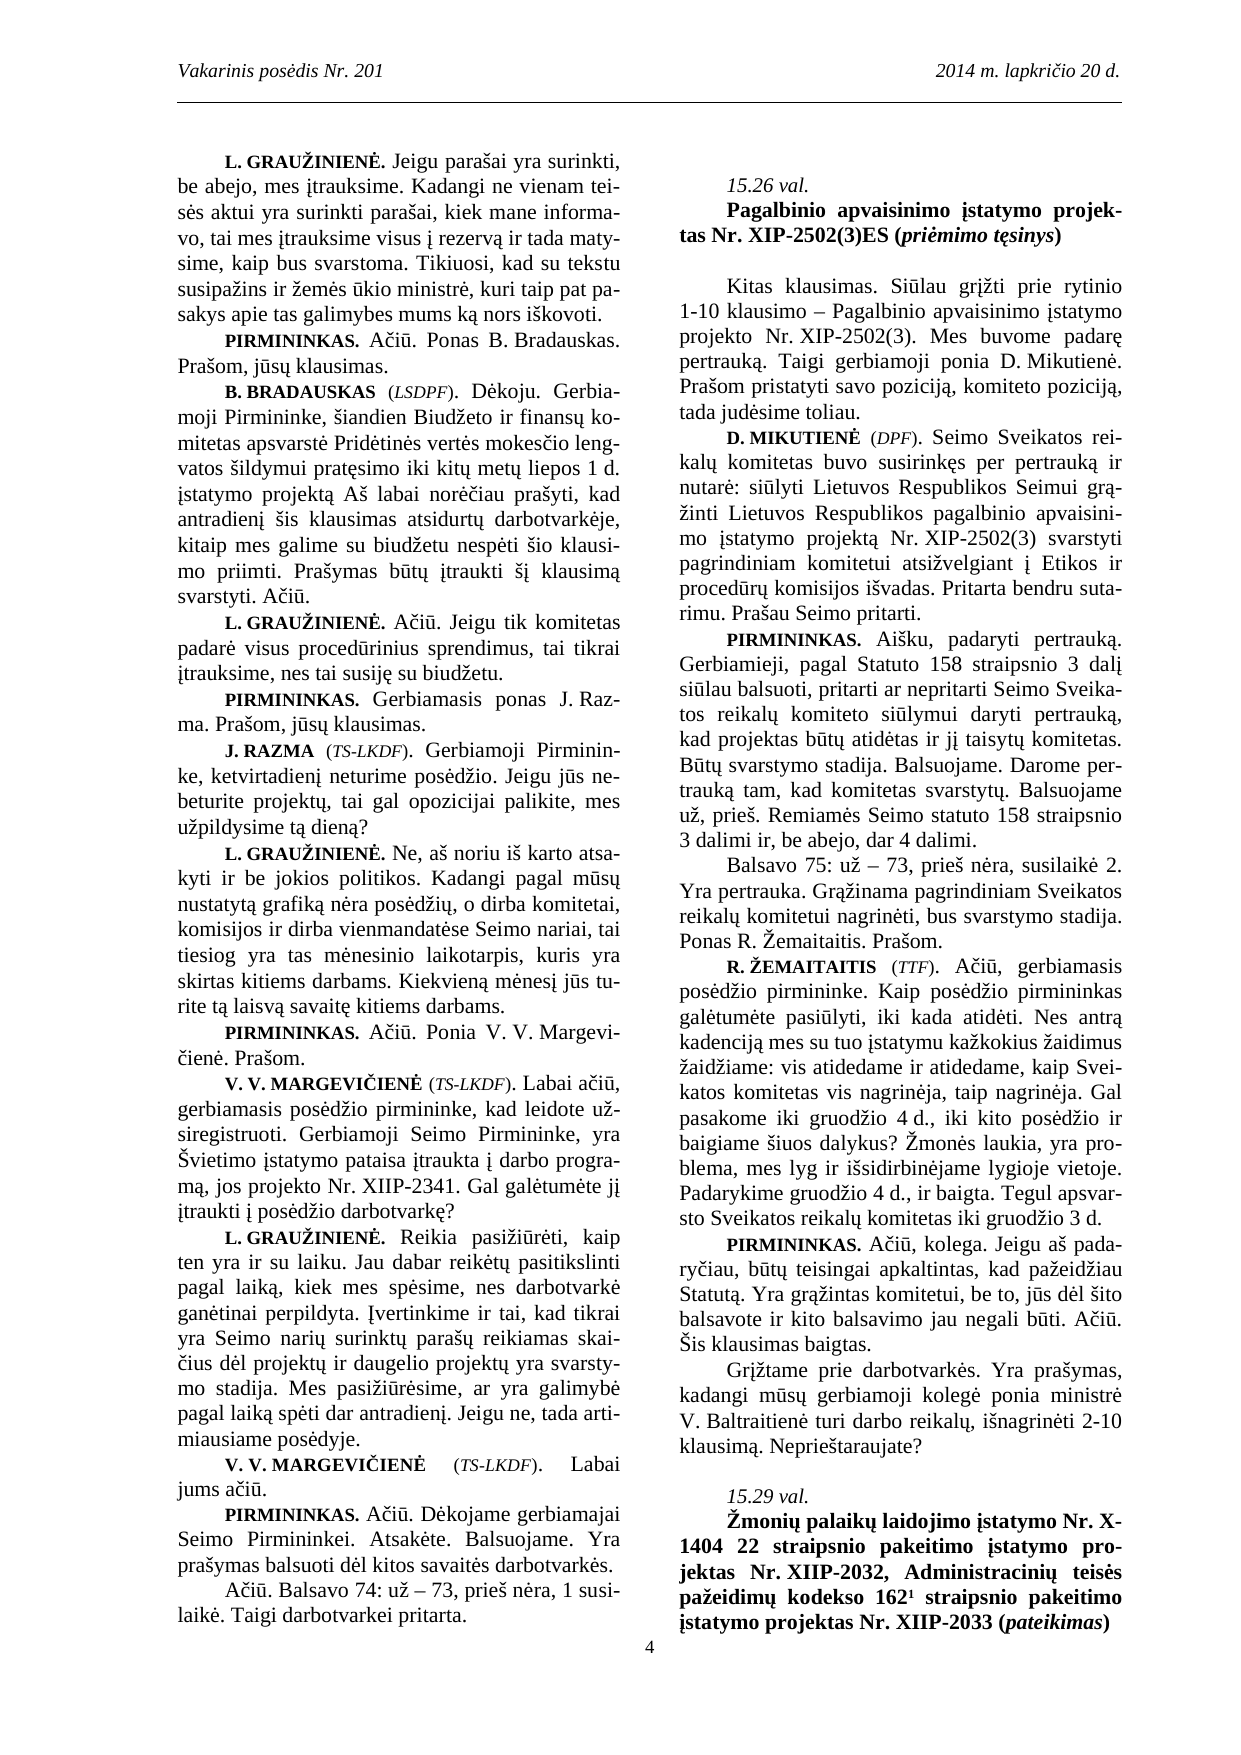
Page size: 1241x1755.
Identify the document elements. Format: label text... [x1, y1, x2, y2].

text V. V. MARGEVIČIENĖ (TS-LKDF). La­bai jums ačiū. [177, 1451, 620, 1501]
text Ačiū. Bal­sa­vo 74: už – 73, prieš nė­ra, 1 su­si­lai­kė. Tai­gi dar­bo­tvarkei pri­tar­ta. [177, 1577, 620, 1627]
text R. ŽEMAITAITIS (TTF). Ačiū, ger­bia­ma­sis po­sė­džio pir­mi­nin­ke. Kaip po­sė­džio pir­mi­nin­kas ga­lė­tu­mė­te pa­siū­ly­ti, iki ka­da ati­dė­ti. Nes an­trą ka­den­ci­ją mes su tuo įsta­ty­mu kaž­ko­kius žai­di­mus žai­džia­me: vis ati­de­da­me ir ati­de­da­me, kaip Svei­ka­tos ko­mi­te­tas vis nag­ri­nė­ja, taip nag­ri­nė­ja. Gal pa­sa­ko­me iki gruo­džio 4 d., iki ki­to po­sė­džio ir bai­gia­me šiuos da­ly­kus? Žmo­nės lau­kia, yra pro­ble­ma, mes lyg ir iš­si­dir­bi­nė­ja­me ly­gio­je vie­to­je. Pa­da­ry­ki­me gruo­džio 4 d., ir baig­ta. Te­gul ap­svar­s­to Svei­ka­tos rei­ka­lų ko­mi­te­tas iki gruo­džio 3 d. [679, 953, 1122, 1231]
text Pa­gal­bi­nio ap­vai­si­ni­mo įsta­ty­mo pro­jek­tas Nr. XIP-2502(3)ES (pri­ėmi­mo tę­si­nys) [679, 197, 1122, 247]
text D. MIKUTIENĖ (DPF). Sei­mo Svei­ka­tos rei­ka­lų ko­mi­te­tas bu­vo su­si­rin­kęs per per­trau­ką ir nu­ta­rė: siū­ly­ti Lie­tu­vos Res­pub­li­kos Sei­mui grą­žin­ti Lie­tu­vos Res­pub­li­kos pa­gal­bi­nio ap­vai­si­ni­mo įsta­ty­mo pro­jek­tą Nr. XIP-2502(3) svars­ty­ti pa­grin­di­niam ko­mi­te­tui at­si­žvel­giant į Eti­kos ir pro­ce­dū­rų ko­mi­si­jos iš­va­das. Pri­tar­ta ben­dru su­ta­ri­mu. Pra­šau Sei­mo pri­tar­ti. [679, 424, 1122, 626]
text PIRMININKAS. Ger­bia­ma­sis po­nas J. Raz­ma. Pra­šom, jū­sų klau­si­mas. [177, 686, 620, 737]
text PIRMININKAS. Ačiū. Dė­ko­ja­me ger­bia­ma­jai Sei­mo Pir­mi­nin­kei. At­sa­kė­te. Bal­suo­ja­me. Yra pra­šy­mas bal­suo­ti dėl ki­tos sa­vai­tės dar­bo­tvarkės. [177, 1501, 620, 1577]
text L. GRAUŽINIENĖ. Rei­kia pa­si­žiū­rė­ti, kaip ten yra ir su lai­ku. Jau da­bar rei­kė­tų pa­si­tiks­lin­ti pa­gal lai­ką, kiek mes spė­si­me, nes dar­bo­tvarkė ga­nė­ti­nai per­pil­dy­ta. Įver­tin­ki­me ir tai, kad tik­rai yra Sei­mo na­rių su­rink­tų pa­ra­šų rei­kia­mas skai­čius dėl pro­jek­tų ir dau­ge­lio pro­jek­tų yra svars­ty­mo sta­di­ja. Mes pa­si­žiū­rė­si­me, ar yra ga­li­my­bė pa­gal lai­ką spė­ti dar ant­ra­die­nį. Jei­gu ne, ta­da ar­ti­miau­sia­me po­sė­dy­je. [177, 1224, 620, 1451]
text L. GRAUŽINIENĖ. Jei­gu pa­ra­šai yra su­rink­ti, be abe­jo, mes įtrauk­si­me. Ka­dan­gi ne vie­nam tei­sės ak­tui yra su­rink­ti pa­ra­šai, kiek ma­ne in­for­ma­vo, tai mes įtrauk­si­me vi­sus į re­zer­vą ir ta­da ma­ty­si­me, kaip bus svars­to­ma. Ti­kiuo­si, kad su teks­tu su­si­pa­žins ir že­mės ūkio mi­nist­rė, ku­ri taip pat pa­sa­kys apie tas ga­li­my­bes mums ką nors iš­ko­vo­ti. [177, 148, 620, 327]
text V. V. MARGEVIČIENĖ (TS-LKDF). La­bai ačiū, ger­bia­ma­sis po­sė­džio pir­mi­nin­ke, kad lei­do­te už­si­re­gist­ruo­ti. Ger­bia­mo­ji Sei­mo Pir­mi­nin­ke, yra Švie­ti­mo įsta­ty­mo pa­tai­sa įtrauk­ta į dar­bo pro­gra­mą, jos pro­jek­to Nr. XIIP-2341. Gal ga­lė­tu­mė­te jį įtrauk­ti į po­sė­džio dar­bo­tvarkę? [177, 1070, 620, 1224]
text 15.26 val. [726, 173, 1122, 197]
text PIRMININKAS. Ačiū. Po­nas B. Bra­daus­kas. Pra­šom, jū­sų klau­si­mas. [177, 327, 620, 378]
text L. GRAUŽINIENĖ. Ačiū. Jei­gu tik ko­mi­te­tas pa­da­rė vi­sus pro­ce­dū­ri­nius spren­di­mus, tai tik­rai įtrauk­si­me, nes tai su­si­ję su biu­dže­tu. [177, 609, 620, 686]
text B. BRADAUSKAS (LSDPF). Dė­ko­ju. Ger­bia­mo­ji Pir­mi­nin­ke, šian­dien Biu­dže­to ir fi­nan­sų ko­mi­te­tas ap­svars­tė Pri­dė­ti­nės ver­tės mo­kes­čio leng­va­tos šil­dy­mui pra­tę­si­mo iki ki­tų me­tų lie­pos 1 d. įsta­ty­mo pro­jek­tą Aš la­bai no­rė­čiau pra­šy­ti, kad ant­ra­die­nį šis klau­si­mas at­si­dur­tų dar­bo­tvarkėje, ki­taip mes ga­li­me su biu­dže­tu ne­spė­ti šio klau­si­mo pri­im­ti. Pra­šy­mas bū­tų įtrauk­ti šį klau­si­mą svars­ty­ti. Ačiū. [177, 378, 620, 609]
text PIRMININKAS. Aiš­ku, pa­da­ry­ti per­trau­ką. Ger­bia­mie­ji, pa­gal Sta­tu­to 158 straips­nio 3 da­lį siū­lau bal­suo­ti, pri­tar­ti ar ne­pri­tar­ti Sei­mo Svei­ka­tos rei­ka­lų ko­mi­te­to siū­ly­mui da­ry­ti per­trau­ką, kad pro­jek­tas bū­tų ati­dė­tas ir jį tai­sy­tų ko­mi­te­tas. Bū­tų svars­ty­mo sta­di­ja. Bal­suo­ja­me. Da­ro­me per­trau­ką tam, kad ko­mi­te­tas svars­ty­tų. Bal­suo­ja­me už, prieš. Re­mia­mės Sei­mo sta­tu­to 158 straips­nio 3 da­li­mi ir, be abe­jo, dar 4 da­li­mi. [679, 626, 1122, 852]
text Žmo­nių pa­lai­kų lai­do­ji­mo įsta­ty­mo Nr. X-1404 22 straips­nio pa­kei­ti­mo įsta­ty­mo pro­jektas Nr. XIIP-2032, Ad­mi­nist­ra­ci­nių tei­sės pa­žei­di­mų ko­dek­so 1621 straips­nio pa­kei­ti­mo įsta­ty­mo pro­jek­tas Nr. XIIP-2033 (pa­tei­ki­mas) [679, 1508, 1122, 1634]
text Grįž­ta­me prie dar­bo­tvarkės. Yra pra­šy­mas, ka­dan­gi mū­sų ger­bia­mo­ji ko­le­gė po­nia mi­nist­rė V. Bal­trai­tie­nė tu­ri dar­bo rei­ka­lų, iš­nag­ri­nė­ti 2-10 klau­si­mą. Ne­pri­eš­ta­rau­ja­te? [679, 1357, 1122, 1459]
text 15.29 val. [726, 1484, 1122, 1508]
text L. GRAUŽINIENĖ. Ne, aš no­riu iš kar­to at­sa­ky­ti ir be jo­kios po­li­ti­kos. Ka­dan­gi pa­gal mū­sų nu­sta­ty­tą gra­fi­ką nė­ra po­sė­džių, o dir­ba ko­mi­te­tai, ko­mi­si­jos ir dir­ba vien­man­da­tė­se Sei­mo na­riai, tai tie­siog yra tas mė­ne­si­nio lai­ko­tar­pis, ku­ris yra skir­tas ki­tiems dar­bams. Kiek­vie­ną mė­ne­sį jūs tu­ri­te tą lais­vą sa­vai­tę ki­tiems dar­bams. [177, 839, 620, 1019]
text Ki­tas klau­si­mas. Siū­lau grįž­ti prie ry­ti­nio 1‑10 klau­si­mo – Pa­gal­bi­nio ap­vai­si­ni­mo įsta­ty­mo pro­jek­to Nr. XIP-2502(3). Mes bu­vo­me pa­da­rę per­trau­ką. Tai­gi ger­bia­mo­ji po­nia D. Mi­ku­tie­nė. Pra­šom pri­sta­ty­ti sa­vo po­zi­ci­ją, ko­mi­te­to po­zi­ci­ją, ta­da ju­dė­si­me to­liau. [679, 273, 1122, 424]
text PIRMININKAS. Ačiū. Po­nia V. V. Mar­ge­vi­čie­nė. Pra­šom. [177, 1019, 620, 1070]
text PIRMININKAS. Ačiū, ko­le­ga. Jei­gu aš pa­da­ry­čiau, bū­tų tei­sin­gai ap­kal­tin­tas, kad pa­žei­džiau Sta­tu­tą. Yra grą­žin­tas ko­mi­te­tui, be to, jūs dėl ši­to bal­sa­vo­te ir ki­to bal­sa­vi­mo jau ne­ga­li bū­ti. Ačiū. Šis klau­si­mas baig­tas. [679, 1231, 1122, 1357]
text J. RAZMA (TS-LKDF). Ger­bia­mo­ji Pir­mi­nin­ke, ket­vir­ta­die­nį ne­tu­ri­me po­sė­džio. Jei­gu jūs ne­be­tu­ri­te pro­jek­tų, tai gal opo­zi­ci­jai pa­li­ki­te, mes už­pil­dy­si­me tą die­ną? [177, 737, 620, 839]
text Bal­sa­vo 75: už – 73, prieš nė­ra, su­si­lai­kė 2. Yra per­trau­ka. Grą­ži­na­ma pa­grin­di­niam Svei­ka­tos rei­ka­lų ko­mi­te­tui nag­ri­nė­ti, bus svars­ty­mo sta­di­ja. Po­nas R. Že­mai­tai­tis. Pra­šom. [679, 852, 1122, 953]
